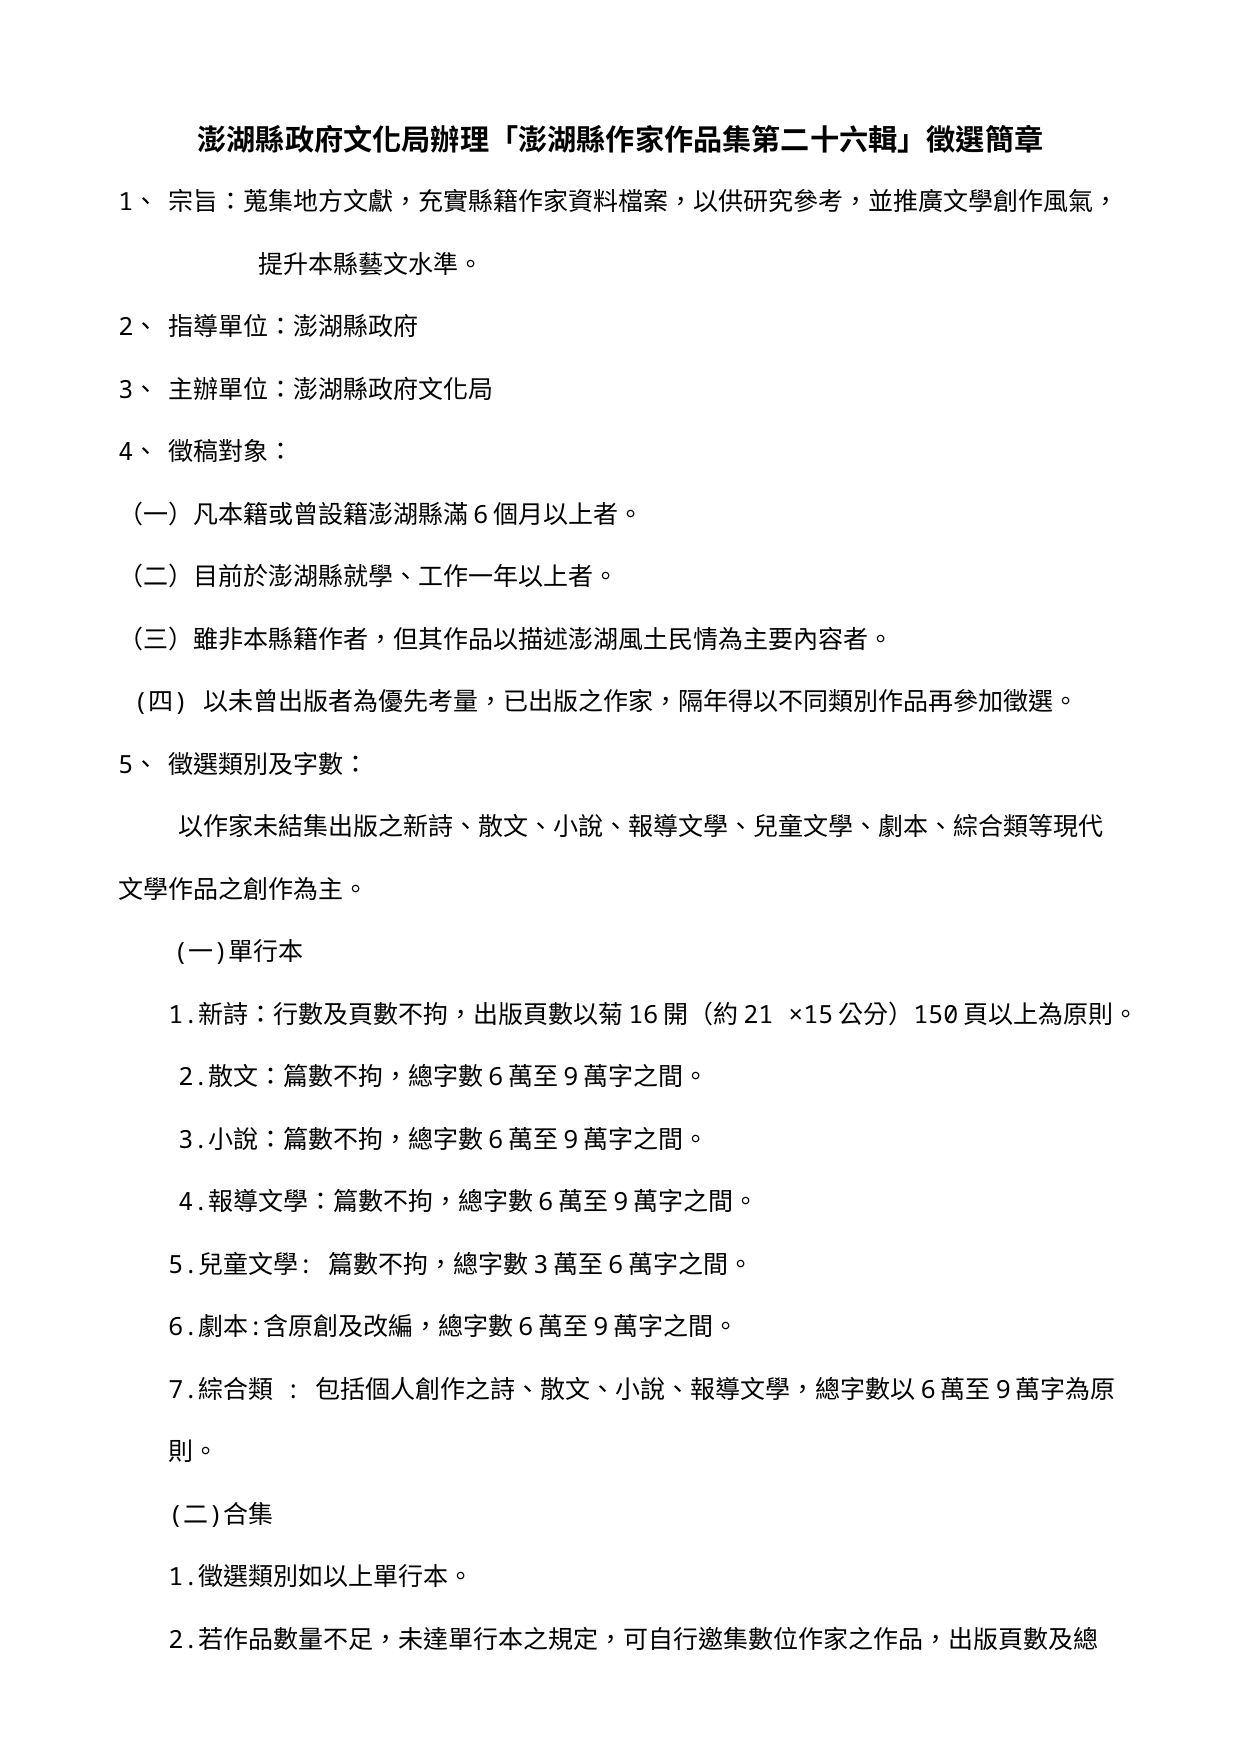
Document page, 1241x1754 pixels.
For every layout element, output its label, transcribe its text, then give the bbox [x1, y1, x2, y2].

list 指導單位：澎湖縣政府 [118, 283, 1122, 346]
text 提升本縣藝文水準。 [168, 221, 1122, 283]
text (一)單行本 [118, 908, 1122, 971]
text 澎湖縣政府文化局辦理「澎湖縣作家作品集第二十六輯」徵選簡章 [118, 96, 1122, 158]
text 4.報導文學：篇數不拘，總字數6萬至9萬字之間。 [118, 1158, 1122, 1221]
list 主辦單位：澎湖縣政府文化局 [118, 346, 1122, 408]
text 以作家未結集出版之新詩、散文、小說、報導文學、兒童文學、劇本、綜合類等現代文學作品之創作為主。 [118, 783, 1122, 908]
text （一）凡本籍或曾設籍澎湖縣滿6個月以上者。 [118, 471, 1122, 533]
text 2.若作品數量不足，未達單行本之規定，可自行邀集數位作家之作品，出版頁數及總 [168, 1596, 1122, 1658]
text 3.小說：篇數不拘，總字數6萬至9萬字之間。 [118, 1096, 1122, 1158]
text (二)合集 [168, 1471, 1122, 1533]
text 1.徵選類別如以上單行本。 [168, 1533, 1122, 1596]
text （二）目前於澎湖縣就學、工作一年以上者。 （三）雖非本縣籍作者，但其作品以描述澎湖風土民情為主要內容者。 [118, 533, 1122, 658]
text 6.劇本:含原創及改編，總字數6萬至9萬字之間。 [168, 1283, 1122, 1346]
text 1.新詩：行數及頁數不拘，出版頁數以菊16開（約21 ×15公分）150頁以上為原則。 [168, 971, 1122, 1033]
text (四) 以未曾出版者為優先考量，已出版之作家，隔年得以不同類別作品再參加徵選。 [118, 658, 1122, 721]
text 2.散文：篇數不拘，總字數6萬至9萬字之間。 [118, 1033, 1122, 1096]
list 徵選類別及字數： [118, 721, 1122, 783]
list 宗旨：蒐集地方文獻，充實縣籍作家資料檔案，以供研究參考，並推廣文學創作風氣， [118, 158, 1122, 221]
list 徵稿對象： [118, 408, 1122, 471]
text 5.兒童文學: 篇數不拘，總字數3萬至6萬字之間。 [168, 1221, 1122, 1283]
text 7.綜合類 : 包括個人創作之詩、散文、小說、報導文學，總字數以6萬至9萬字為原則。 [168, 1346, 1122, 1471]
